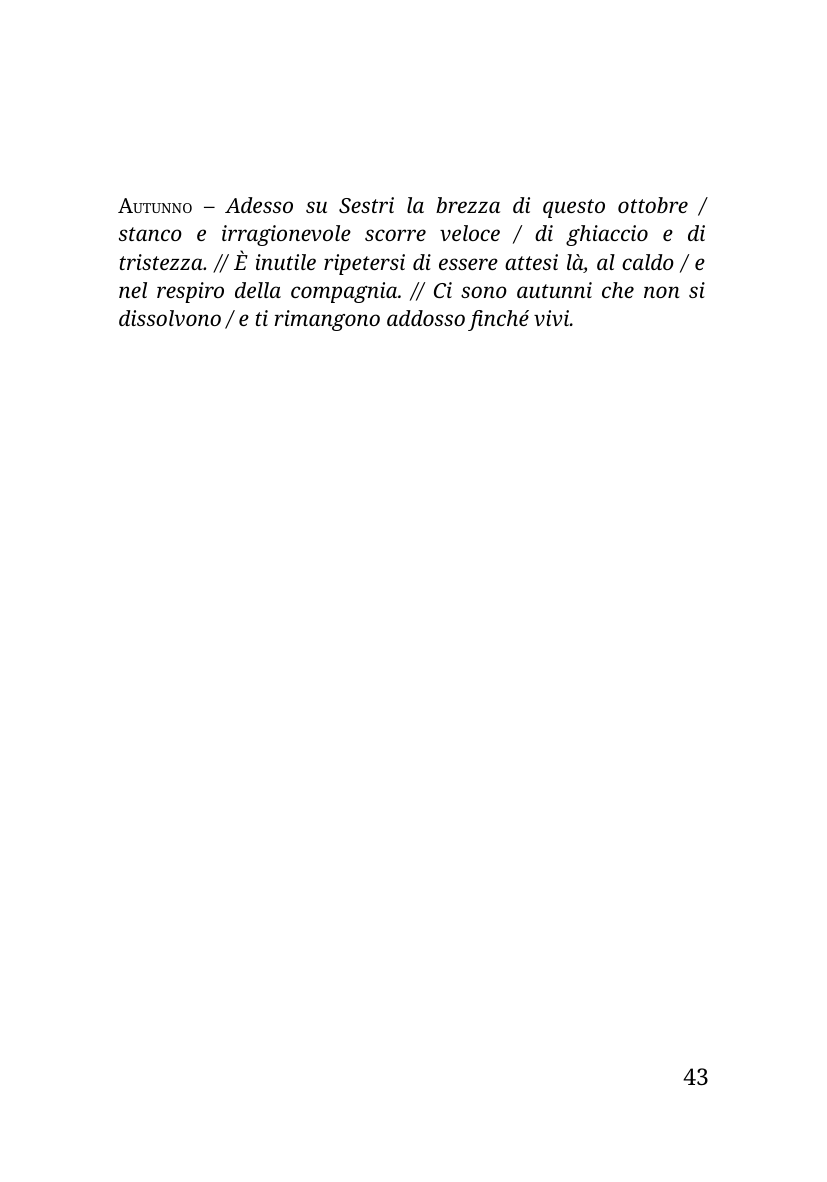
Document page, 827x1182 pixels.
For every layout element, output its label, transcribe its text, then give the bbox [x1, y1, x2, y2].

text Autunno – Adesso su Sestri la brezza di questo ottobre / stanco e irragionevole scorre veloce / di ghiaccio e di tristezza. // È inutile ripetersi di essere attesi là, al caldo / e nel respiro della compagnia. // Ci sono autunni che non si dissolvono / e ti rimangono addosso finché vivi. [118, 191, 709, 333]
